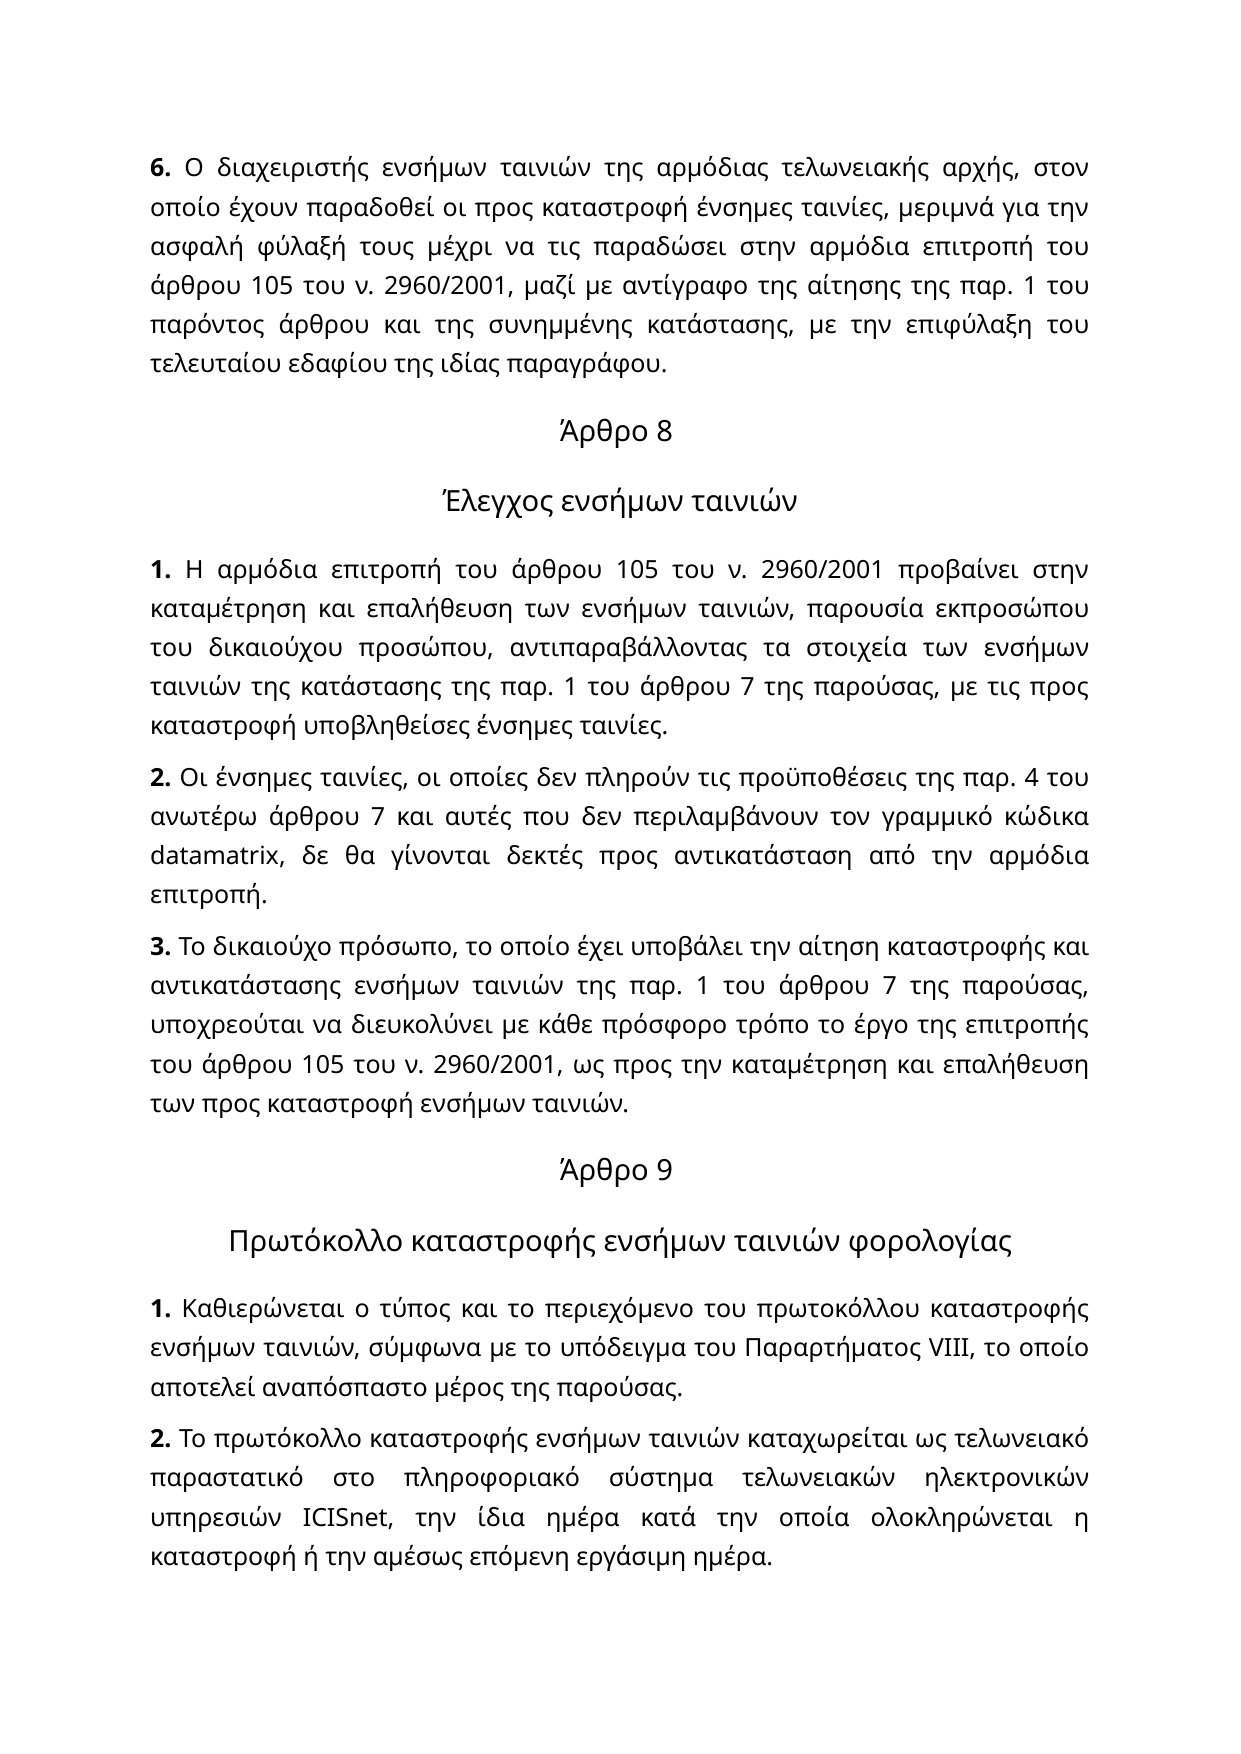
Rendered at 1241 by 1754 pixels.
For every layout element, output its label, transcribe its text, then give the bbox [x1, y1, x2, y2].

subtitle Άρθρο 9 [150, 1149, 1090, 1189]
text 1. Καθιερώνεται ο τύπος και το περιεχόμενο του πρωτοκόλλου καταστροφής ενσήμων ταινιών, σύμφωνα με το υπόδειγμα του Παραρτήματος VΙΙΙ, το οποίο αποτελεί αναπόσπαστο μέρος της παρούσας. [150, 1291, 1090, 1403]
subtitle Άρθρο 8 [150, 410, 1090, 450]
text 1. Η αρμόδια επιτροπή του άρθρου 105 του ν. 2960/2001 προβαίνει στην καταμέτρηση και επαλήθευση των ενσήμων ταινιών, παρουσία εκπροσώπου του δικαιούχου προσώπου, αντιπαραβάλλοντας τα στοιχεία των ενσήμων ταινιών της κατάστασης της παρ. 1 του άρθρου 7 της παρούσας, με τις προς καταστροφή υποβληθείσες ένσημες ταινίες. [150, 551, 1090, 742]
subtitle Πρωτόκολλο καταστροφής ενσήμων ταινιών φορολογίας [150, 1220, 1090, 1260]
text 6. Ο διαχειριστής ενσήμων ταινιών της αρμόδιας τελωνειακής αρχής, στον οποίο έχουν παραδοθεί οι προς καταστροφή ένσημες ταινίες, μεριμνά για την ασφαλή φύλαξή τους μέχρι να τις παραδώσει στην αρμόδια επιτροπή του άρθρου 105 του ν. 2960/2001, μαζί με αντίγραφο της αίτησης της παρ. 1 του παρόντος άρθρου και της συνημμένης κατάστασης, με την επιφύλαξη του τελευταίου εδαφίου της ιδίας παραγράφου. [150, 150, 1090, 380]
text 2. Το πρωτόκολλο καταστροφής ενσήμων ταινιών καταχωρείται ως τελωνειακό παραστατικό στο πληροφοριακό σύστημα τελωνειακών ηλεκτρονικών υπηρεσιών ICISnet, την ίδια ημέρα κατά την οποία ολοκληρώνεται η καταστροφή ή την αμέσως επόμενη εργάσιμη ημέρα. [150, 1421, 1090, 1572]
text 3. Το δικαιούχο πρόσωπο, το οποίο έχει υποβάλει την αίτηση καταστροφής και αντικατάστασης ενσήμων ταινιών της παρ. 1 του άρθρου 7 της παρούσας, υποχρεούται να διευκολύνει με κάθε πρόσφορο τρόπο το έργο της επιτροπής του άρθρου 105 του ν. 2960/2001, ως προς την καταμέτρηση και επαλήθευση των προς καταστροφή ενσήμων ταινιών. [150, 929, 1090, 1119]
subtitle Έλεγχος ενσήμων ταινιών [150, 481, 1090, 520]
text 2. Οι ένσημες ταινίες, οι οποίες δεν πληρούν τις προϋποθέσεις της παρ. 4 του ανωτέρω άρθρου 7 και αυτές που δεν περιλαμβάνουν τον γραμμικό κώδικα datamatrix, δε θα γίνονται δεκτές προς αντικατάσταση από την αρμόδια επιτροπή. [150, 759, 1090, 911]
